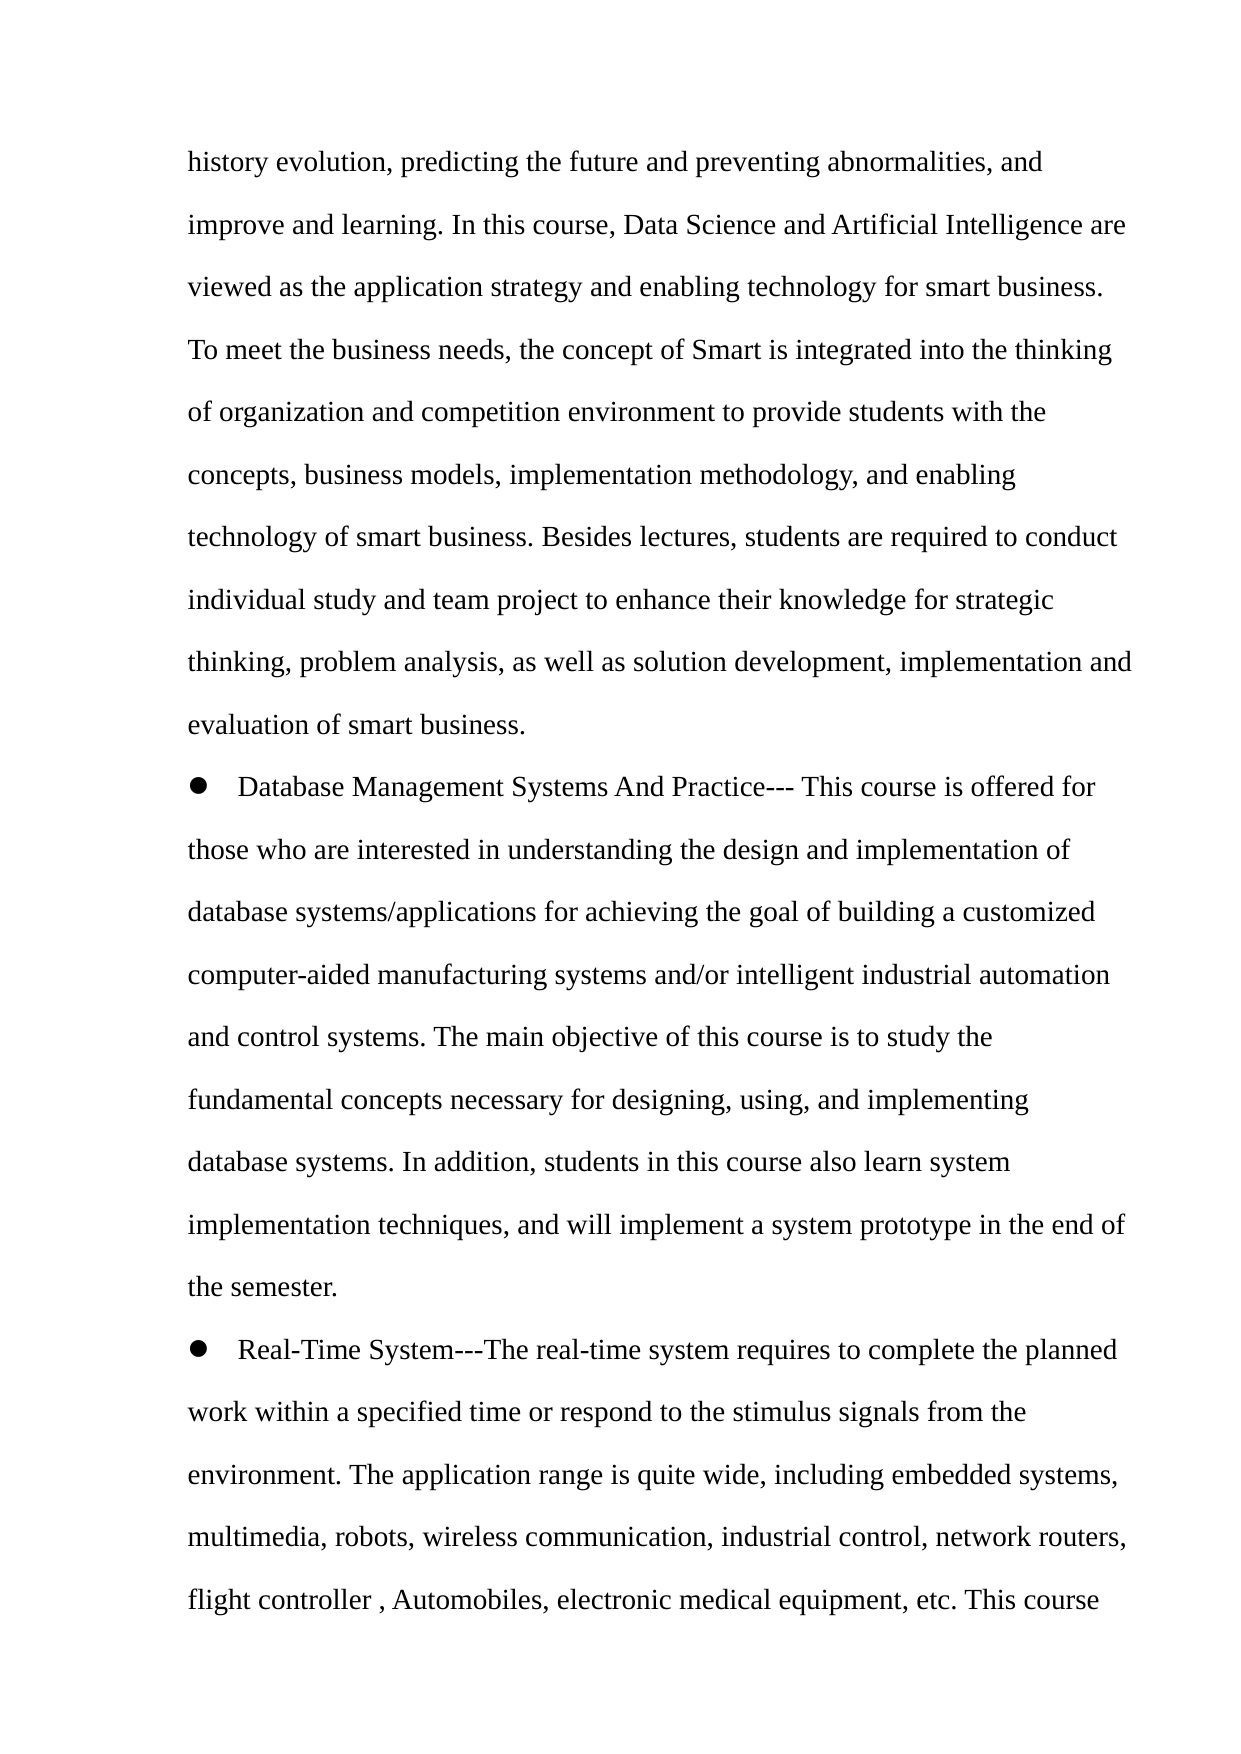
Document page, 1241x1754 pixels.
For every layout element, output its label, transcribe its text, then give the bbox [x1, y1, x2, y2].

list history evolution, predicting the future and preventing abnormalities, and improve and learning. In this course, Data Science and Artificial Intelligence are viewed as the application strategy and enabling technology for smart business. To meet the business needs, the concept of Smart is integrated into the thinking of organization and competition environment to provide students with the concepts, business models, implementation methodology, and enabling technology of smart business. Besides lectures, students are required to conduct individual study and team project to enhance their knowledge for strategic thinking, problem analysis, as well as solution development, implementation and evaluation of smart business. [187, 119, 1132, 744]
list Real-Time System---The real-time system requires to complete the planned work within a specified time or respond to the stimulus signals from the environment. The application range is quite wide, including embedded systems, multimedia, robots, wireless communication, industrial control, network routers, flight controller , Automobiles, electronic medical equipment, etc. This course [187, 1307, 1132, 1619]
list Database Management Systems And Practice--- This course is offered for those who are interested in understanding the design and implementation of database systems/applications for achieving the goal of building a customized computer-aided manufacturing systems and/or intelligent industrial automation and control systems. The main objective of this course is to study the fundamental concepts necessary for designing, using, and implementing database systems. In addition, students in this course also learn system implementation techniques, and will implement a system prototype in the end of the semester. [187, 744, 1132, 1307]
